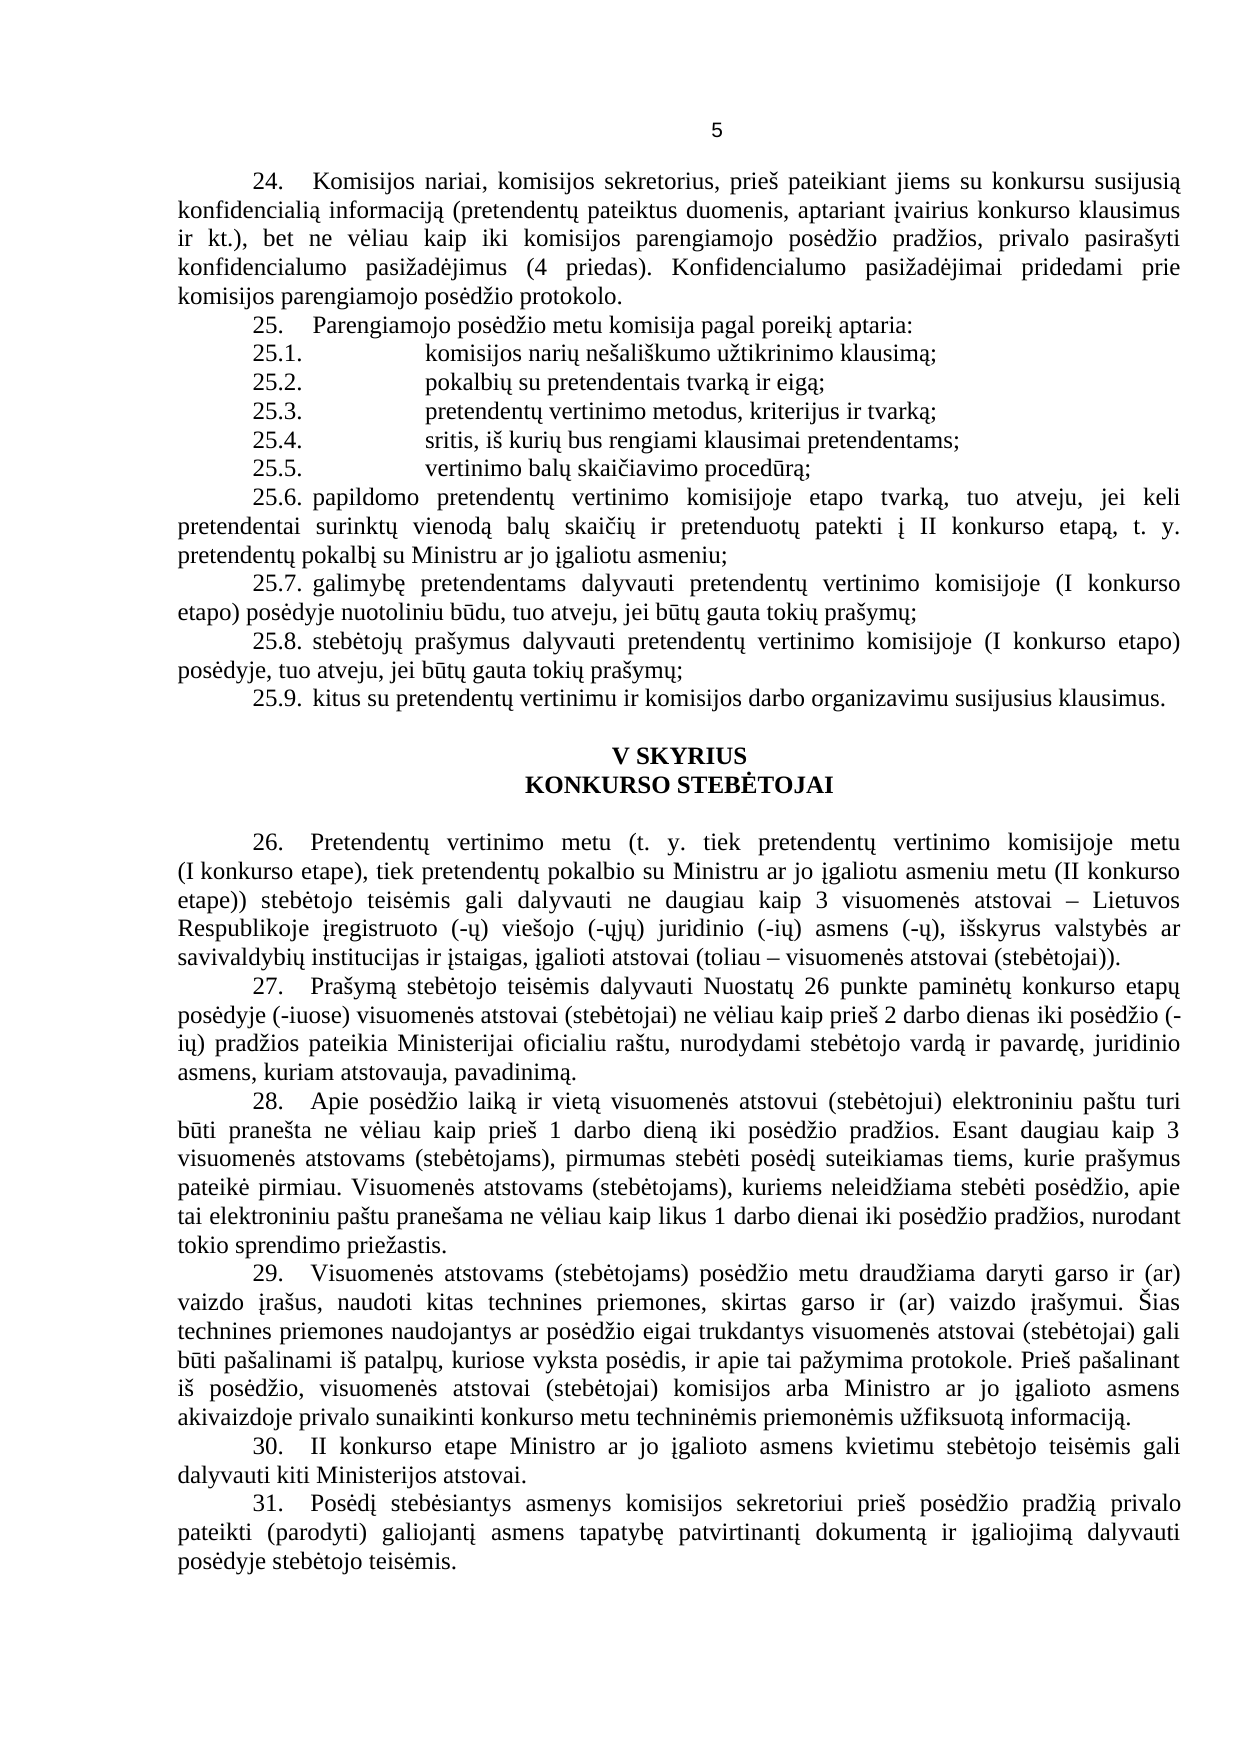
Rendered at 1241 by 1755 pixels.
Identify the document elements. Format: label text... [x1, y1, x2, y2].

text 25.7. galimybę pretendentams dalyvauti pretendentų vertinimo komisijoje (I konkurso etapo) posėdyje nuotoliniu būdu, tuo atveju, jei būtų gauta tokių prašymų; [177, 568, 1181, 626]
text 25.8. stebėtojų prašymus dalyvauti pretendentų vertinimo komisijoje (I konkurso etapo) posėdyje, tuo atveju, jei būtų gauta tokių prašymų; [177, 626, 1181, 683]
text 25.4. sritis, iš kurių bus rengiami klausimai pretendentams; [252, 425, 1181, 453]
text 31. Posėdį stebėsiantys asmenys komisijos sekretoriui prieš posėdžio pradžią privalo pateikti (parodyti) galiojantį asmens tapatybę patvirtinantį dokumentą ir įgaliojimą dalyvauti posėdyje stebėtojo teisėmis. [177, 1488, 1181, 1575]
text 27. Prašymą stebėtojo teisėmis dalyvauti Nuostatų 26 punkte paminėtų konkurso etapų posėdyje (-iuose) visuomenės atstovai (stebėtojai) ne vėliau kaip prieš 2 darbo dienas iki posėdžio (-ių) pradžios pateikia Ministerijai oficialiu raštu, nurodydami stebėtojo vardą ir pavardę, juridinio asmens, kuriam atstovauja, pavadinimą. [177, 971, 1181, 1086]
text 25.9. kitus su pretendentų vertinimu ir komisijos darbo organizavimu susijusius klausimus. [177, 683, 1181, 712]
text 26. Pretendentų vertinimo metu (t. y. tiek pretendentų vertinimo komisijoje metu (I konkurso etape), tiek pretendentų pokalbio su Ministru ar jo įgaliotu asmeniu metu (II konkurso etape)) stebėtojo teisėmis gali dalyvauti ne daugiau kaip 3 visuomenės atstovai – Lietuvos Respublikoje įregistruoto (-ų) viešojo (-ųjų) juridinio (-ių) asmens (-ų), išskyrus valstybės ar savivaldybių institucijas ir įstaigas, įgalioti atstovai (toliau – visuomenės atstovai (stebėtojai)). [177, 827, 1181, 971]
text 25.2. pokalbių su pretendentais tvarką ir eigą; [252, 367, 1181, 396]
text 25.5. vertinimo balų skaičiavimo procedūrą; [252, 453, 1181, 482]
text 25.6. papildomo pretendentų vertinimo komisijoje etapo tvarką, tuo atveju, jei keli pretendentai surinktų vienodą balų skaičių ir pretenduotų patekti į II konkurso etapą, t. y. pretendentų pokalbį su Ministru ar jo įgaliotu asmeniu; [177, 482, 1181, 568]
text KONKURSO STEBĖTOJAI [177, 770, 1181, 798]
text 25. Parengiamojo posėdžio metu komisija pagal poreikį aptaria: [177, 310, 1181, 338]
text 25.3. pretendentų vertinimo metodus, kriterijus ir tvarką; [252, 396, 1181, 425]
text 25.1. komisijos narių nešališkumo užtikrinimo klausimą; [252, 338, 1181, 367]
text 24. Komisijos nariai, komisijos sekretorius, prieš pateikiant jiems su konkursu susijusią konfidencialią informaciją (pretendentų pateiktus duomenis, aptariant įvairius konkurso klausimus ir kt.), bet ne vėliau kaip iki komisijos parengiamojo posėdžio pradžios, privalo pasirašyti konfidencialumo pasižadėjimus (4 priedas). Konfidencialumo pasižadėjimai pridedami prie komisijos parengiamojo posėdžio protokolo. [177, 166, 1181, 310]
text 28. Apie posėdžio laiką ir vietą visuomenės atstovui (stebėtojui) elektroniniu paštu turi būti pranešta ne vėliau kaip prieš 1 darbo dieną iki posėdžio pradžios. Esant daugiau kaip 3 visuomenės atstovams (stebėtojams), pirmumas stebėti posėdį suteikiamas tiems, kurie prašymus pateikė pirmiau. Visuomenės atstovams (stebėtojams), kuriems neleidžiama stebėti posėdžio, apie tai elektroniniu paštu pranešama ne vėliau kaip likus 1 darbo dienai iki posėdžio pradžios, nurodant tokio sprendimo priežastis. [177, 1086, 1181, 1258]
text 30. II konkurso etape Ministro ar jo įgalioto asmens kvietimu stebėtojo teisėmis gali dalyvauti kiti Ministerijos atstovai. [177, 1431, 1181, 1488]
text 29. Visuomenės atstovams (stebėtojams) posėdžio metu draudžiama daryti garso ir (ar) vaizdo įrašus, naudoti kitas technines priemones, skirtas garso ir (ar) vaizdo įrašymui. Šias technines priemones naudojantys ar posėdžio eigai trukdantys visuomenės atstovai (stebėtojai) gali būti pašalinami iš patalpų, kuriose vyksta posėdis, ir apie tai pažymima protokole. Prieš pašalinant iš posėdžio, visuomenės atstovai (stebėtojai) komisijos arba Ministro ar jo įgalioto asmens akivaizdoje privalo sunaikinti konkurso metu techninėmis priemonėmis užfiksuotą informaciją. [177, 1258, 1181, 1431]
text V SKYRIUS [177, 741, 1181, 770]
